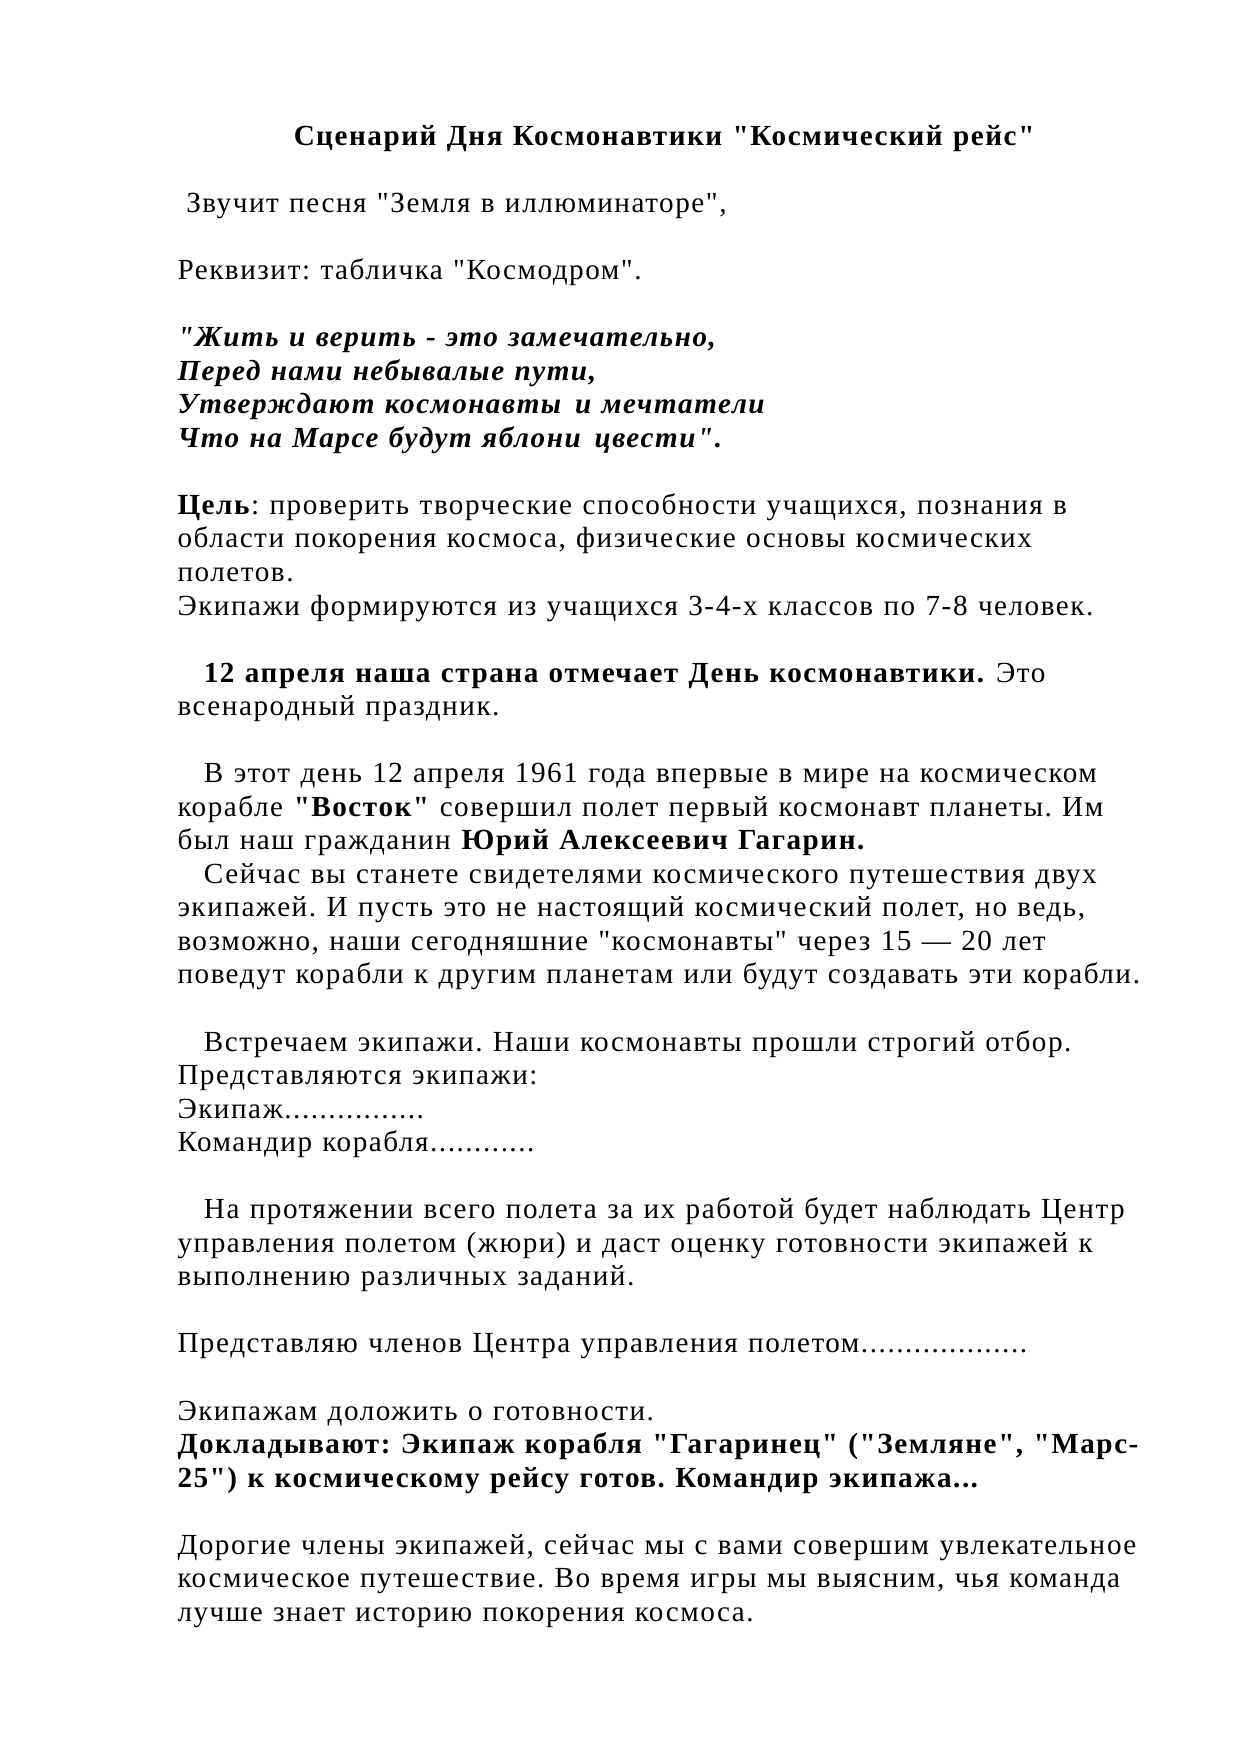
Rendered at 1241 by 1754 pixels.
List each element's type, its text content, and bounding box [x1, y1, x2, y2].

text 12 апреля наша страна отмечает День космонавтики. Это всенародный праздник. [177, 655, 1152, 722]
text На протяжении всего полета за их работой будет наблюдать Центр управления полетом (жюри) и даст оценку готовности экипажей к выполнению различных заданий. [177, 1158, 1152, 1292]
text Реквизит: табличка "Космодром". [177, 219, 1152, 286]
text В этот день 12 апреля 1961 года впервые в мире на космическом корабле "Восток" совершил полет первый космонавт планеты. Им был наш гражданин Юрий Алексеевич Гагарин. Сейчас вы станете свидетелями космического путешествия двух экипажей. И пусть это не настоящий космический полет, но ведь, возможно, наши сегодняшние "космонавты" через 15 — 20 лет поведут корабли к другим планетам или будут создавать эти корабли. [177, 722, 1152, 990]
text Сценарий Дня Космонавтики "Космический рейс" [177, 118, 1152, 152]
text "Жить и верить - это замечательно, Перед нами небывалые пути, Утверждают космонавты и мечтатели Что на Марсе будут яблони цвести". [177, 286, 1152, 453]
text Цель: проверить творческие способности учащихся, познания в области покорения космоса, физические основы космических полетов. Экипажи формируются из учащихся 3-4-х классов по 7-8 человек. [177, 453, 1152, 621]
text Экипаж................ Командир корабля............ [177, 1091, 1152, 1158]
text Представляю членов Центра управления полетом................... [177, 1326, 1152, 1359]
text Встречаем экипажи. Наши космонавты прошли строгий отбор. [177, 990, 1152, 1057]
text Дорогие члены экипажей, сейчас мы с вами совершим увлекательное космическое путешествие. Во время игры мы выясним, чья команда лучше знает историю покорения космоса. [177, 1493, 1152, 1627]
text Представляются экипажи: [177, 1057, 1152, 1091]
text Экипажам доложить о готовности. Докладывают: Экипаж корабля "Гагаринец" ("Земляне", "Марс-25") к космическому рейсу готов. Командир экипажа... [177, 1393, 1152, 1493]
text Звучит песня "Земля в иллюминаторе", [177, 185, 1152, 219]
